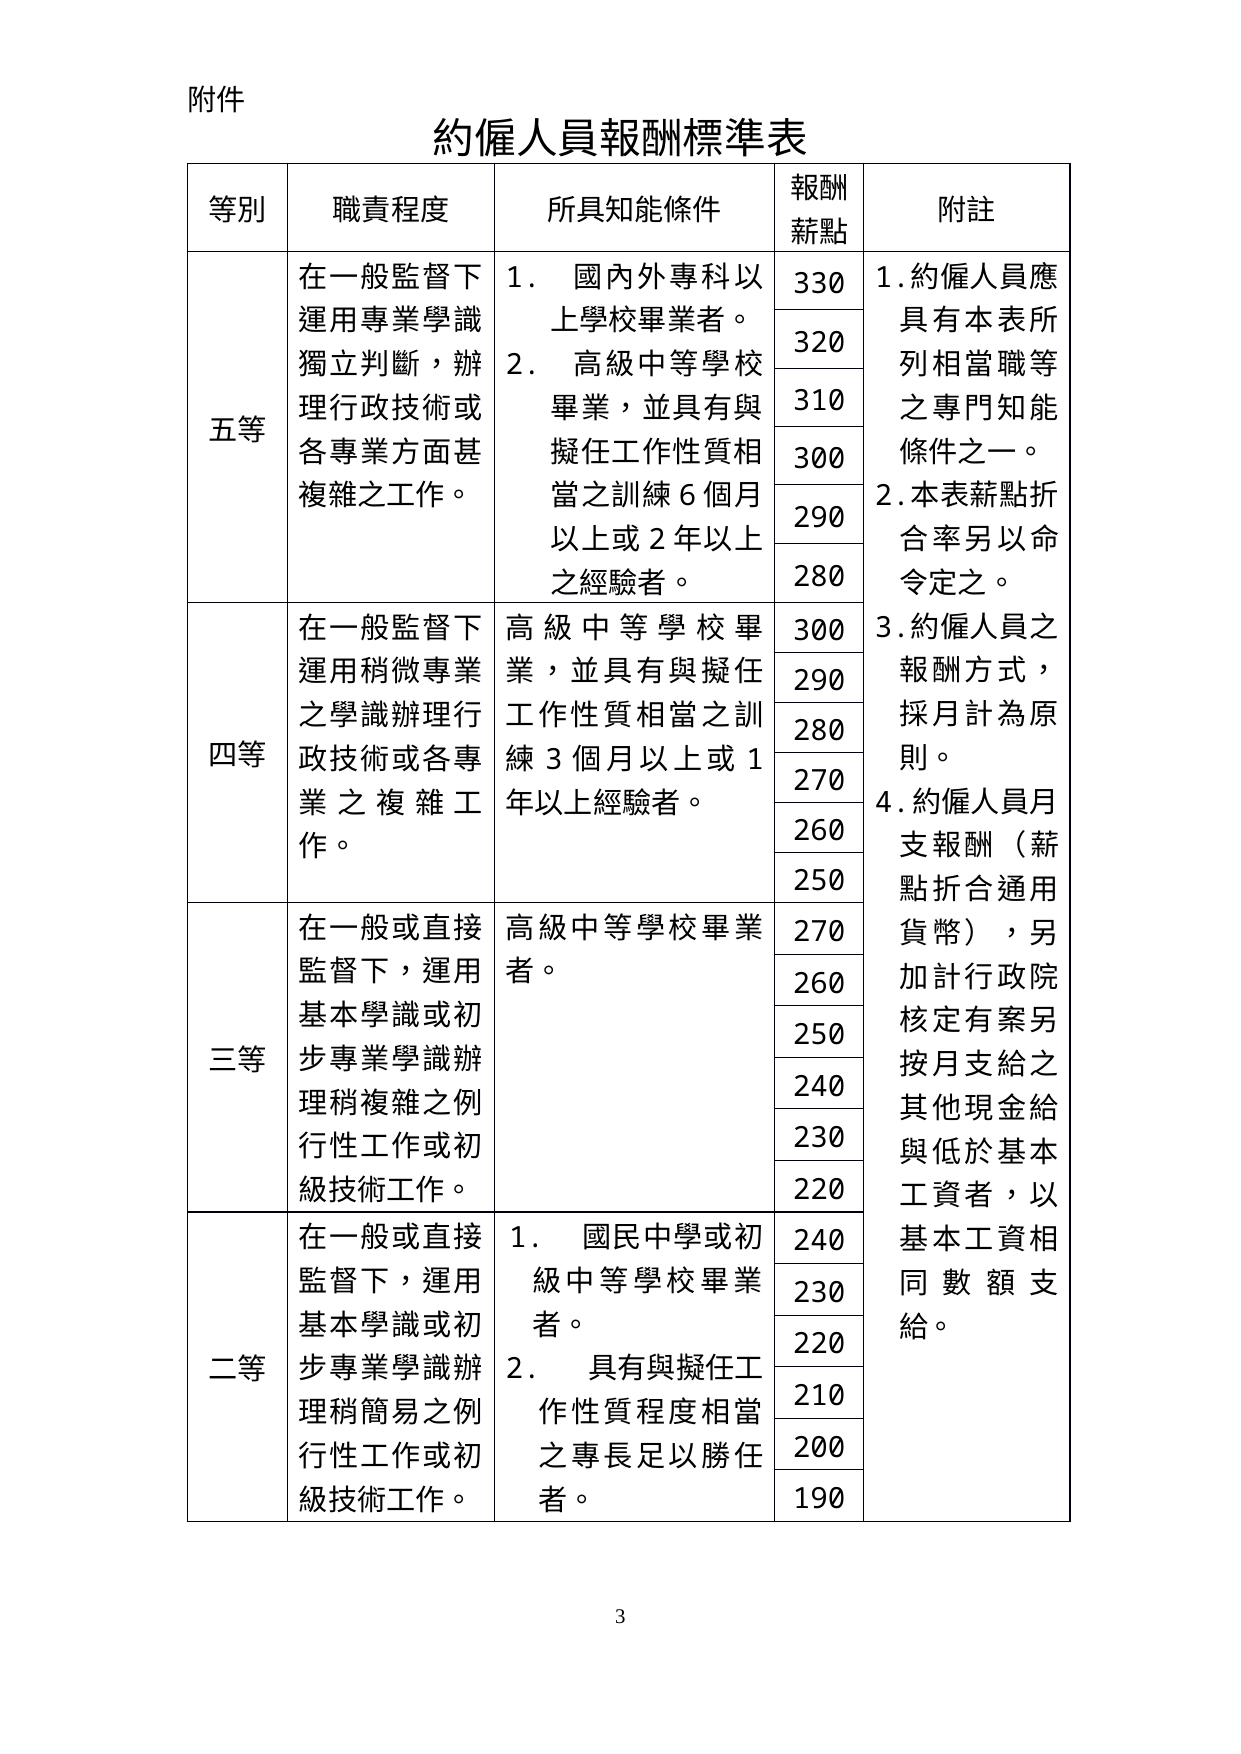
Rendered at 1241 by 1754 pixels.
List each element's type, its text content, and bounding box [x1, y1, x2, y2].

table_cell 320 [775, 310, 863, 368]
table_cell 高級中等學校畢業者。 [495, 903, 774, 1211]
table_cell 280 [775, 703, 863, 752]
table_cell 300 [775, 603, 863, 652]
table_cell 230 [775, 1264, 863, 1314]
table_header 等別 [188, 164, 287, 251]
table_cell 1.約僱人員應具有本表所列相當職等之專門知能條件之一。 2.本表薪點折合率另以命令定之。 3.約僱人員之報酬方式，採月計為原則。 4.約僱人員月支報酬（薪點折合通用貨幣），另加計行政院核定有案另按月支給之其他現金給與低於基本工資者，以基本工資相同數額支給。 [864, 252, 1069, 1521]
table_cell 260 [775, 955, 863, 1005]
table_cell 三等 [188, 903, 287, 1211]
text 約僱人員報酬標準表 [187, 119, 1053, 162]
table_cell 在一般或直接監督下，運用基本學識或初步專業學識辦理稍簡易之例行性工作或初級技術工作。 [288, 1213, 494, 1521]
table_cell 300 [775, 427, 863, 484]
table_cell 國內外專科以上學校畢業者。 高級中等學校畢業，並具有與擬任工作性質相當之訓練6個月以上或2年以上之經驗者。 [495, 252, 774, 602]
table_cell 在一般監督下運用稍微專業之學識辦理行政技術或各專業之複雜工作。 [288, 603, 494, 902]
table_cell 240 [775, 1213, 863, 1263]
table_cell 270 [775, 753, 863, 802]
table_cell 四等 [188, 603, 287, 902]
table_header 報酬薪點 [775, 164, 863, 251]
table_cell 二等 [188, 1213, 287, 1521]
table_cell 260 [775, 803, 863, 852]
table_cell 240 [775, 1058, 863, 1108]
table_cell 250 [775, 1006, 863, 1057]
table_cell 290 [775, 485, 863, 543]
table_cell 250 [775, 853, 863, 902]
table_cell 高級中等學校畢業，並具有與擬任工作性質相當之訓練3個月以上或1年以上經驗者。 [495, 603, 774, 902]
table_cell 310 [775, 369, 863, 426]
table_cell 220 [775, 1316, 863, 1366]
table_cell 在一般或直接監督下，運用基本學識或初步專業學識辦理稍複雜之例行性工作或初級技術工作。 [288, 903, 494, 1211]
table_cell 在一般監督下運用專業學識獨立判斷，辦理行政技術或各專業方面甚複雜之工作。 [288, 252, 494, 602]
text 附件 [187, 75, 1053, 119]
table_cell 220 [775, 1161, 863, 1211]
table_cell 270 [775, 903, 863, 954]
table_header 職責程度 [288, 164, 494, 251]
table_cell 330 [775, 252, 863, 309]
table_cell 190 [775, 1470, 863, 1521]
table_cell 五等 [188, 252, 287, 602]
table_header 附註 [864, 164, 1069, 251]
table_cell 290 [775, 653, 863, 702]
table_cell 200 [775, 1419, 863, 1469]
table_cell 210 [775, 1367, 863, 1418]
table_header 所具知能條件 [495, 164, 774, 251]
table_cell 230 [775, 1109, 863, 1160]
table_cell 280 [775, 544, 863, 602]
table_cell 國民中學或初級中等學校畢業者。 具有與擬任工作性質程度相當之專長足以勝任者。 [495, 1213, 774, 1521]
